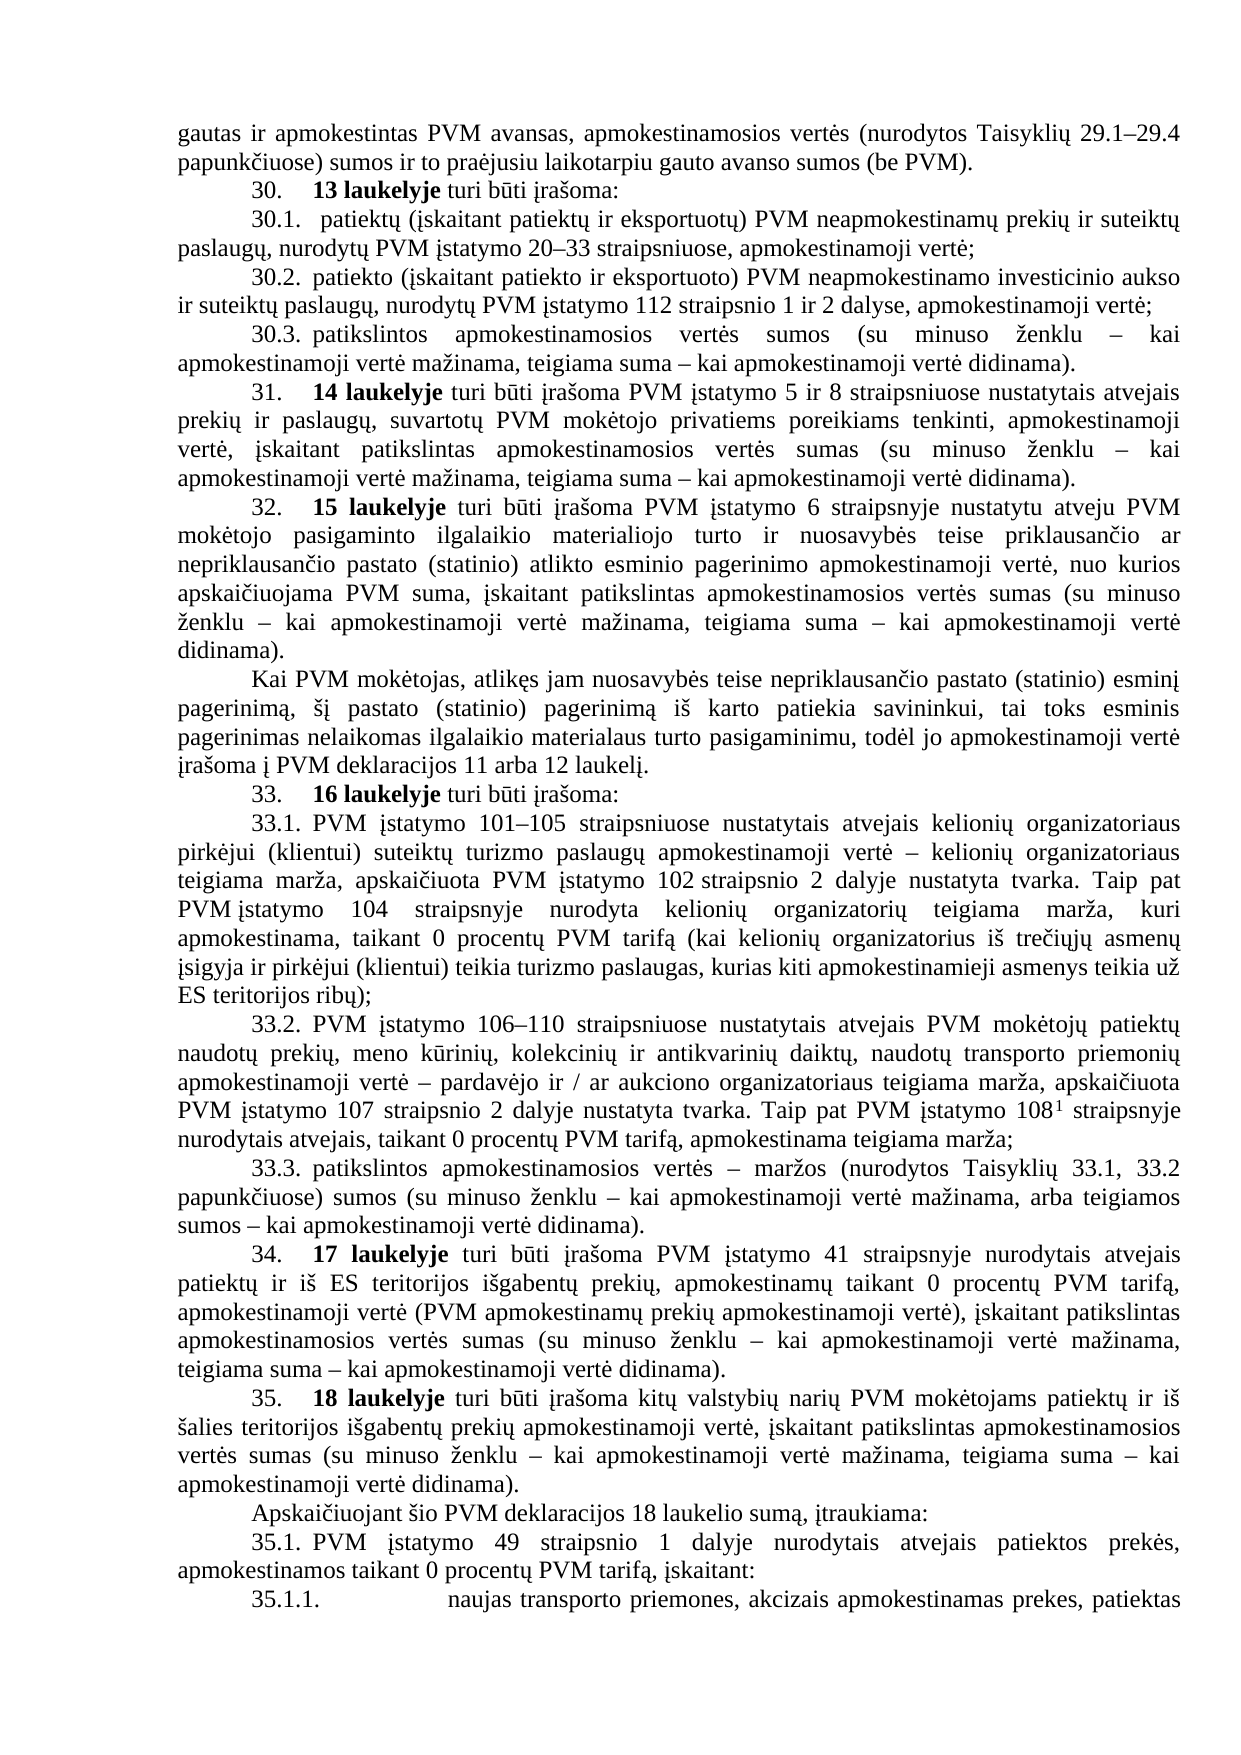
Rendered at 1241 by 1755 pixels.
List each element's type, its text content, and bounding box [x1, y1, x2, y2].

text 33. 16 laukelyje turi būti įrašoma: [177, 779, 1181, 808]
text Kai PVM mokėtojas, atlikęs jam nuosavybės teise nepriklausančio pastato (statinio) esminį pagerinimą, šį pastato (statinio) pagerinimą iš karto patiekia savininkui, tai toks esminis pagerinimas nelaikomas ilgalaikio materialaus turto pasigaminimu, todėl jo apmokestinamoji vertė įrašoma į PVM deklaracijos 11 arba 12 laukelį. [177, 664, 1181, 779]
text 32. 15 laukelyje turi būti įrašoma PVM įstatymo 6 straipsnyje nustatytu atveju PVM mokėtojo pasigaminto ilgalaikio materialiojo turto ir nuosavybės teise priklausančio ar nepriklausančio pastato (statinio) atlikto esminio pagerinimo apmokestinamoji vertė, nuo kurios apskaičiuojama PVM suma, įskaitant patikslintas apmokestinamosios vertės sumas (su minuso ženklu – kai apmokestinamoji vertė mažinama, teigiama suma – kai apmokestinamoji vertė didinama). [177, 492, 1181, 664]
text Apskaičiuojant šio PVM deklaracijos 18 laukelio sumą, įtraukiama: [177, 1498, 1181, 1527]
text 30.3. patikslintos apmokestinamosios vertės sumos (su minuso ženklu – kai apmokestinamoji vertė mažinama, teigiama suma – kai apmokestinamoji vertė didinama). [177, 319, 1181, 377]
text 35.1. PVM įstatymo 49 straipsnio 1 dalyje nurodytais atvejais patiektos prekės, apmokestinamos taikant 0 procentų PVM tarifą, įskaitant: [177, 1527, 1181, 1584]
text 33.1. PVM įstatymo 101–105 straipsniuose nustatytais atvejais kelionių organizatoriaus pirkėjui (klientui) suteiktų turizmo paslaugų apmokestinamoji vertė – kelionių organizatoriaus teigiama marža, apskaičiuota PVM įstatymo 102 straipsnio 2 dalyje nustatyta tvarka. Taip pat PVM įstatymo 104 straipsnyje nurodyta kelionių organizatorių teigiama marža, kuri apmokestinama, taikant 0 procentų PVM tarifą (kai kelionių organizatorius iš trečiųjų asmenų įsigyja ir pirkėjui (klientui) teikia turizmo paslaugas, kurias kiti apmokestinamieji asmenys teikia už ES teritorijos ribų); [177, 808, 1181, 1009]
text 35. 18 laukelyje turi būti įrašoma kitų valstybių narių PVM mokėtojams patiektų ir iš šalies teritorijos išgabentų prekių apmokestinamoji vertė, įskaitant patikslintas apmokestinamosios vertės sumas (su minuso ženklu – kai apmokestinamoji vertė mažinama, teigiama suma – kai apmokestinamoji vertė didinama). [177, 1383, 1181, 1498]
text 31. 14 laukelyje turi būti įrašoma PVM įstatymo 5 ir 8 straipsniuose nustatytais atvejais prekių ir paslaugų, suvartotų PVM mokėtojo privatiems poreikiams tenkinti, apmokestinamoji vertė, įskaitant patikslintas apmokestinamosios vertės sumas (su minuso ženklu – kai apmokestinamoji vertė mažinama, teigiama suma – kai apmokestinamoji vertė didinama). [177, 377, 1181, 492]
text 30.1. patiektų (įskaitant patiektų ir eksportuotų) PVM neapmokestinamų prekių ir suteiktų paslaugų, nurodytų PVM įstatymo 20–33 straipsniuose, apmokestinamoji vertė; [177, 204, 1181, 262]
text 35.1.1. naujas transporto priemones, akcizais apmokestinamas prekes, patiektas [177, 1584, 1181, 1613]
text gautas ir apmokestintas PVM avansas, apmokestinamosios vertės (nurodytos Taisyklių 29.1–29.4 papunkčiuose) sumos ir to praėjusiu laikotarpiu gauto avanso sumos (be PVM). [177, 118, 1181, 176]
text 34. 17 laukelyje turi būti įrašoma PVM įstatymo 41 straipsnyje nurodytais atvejais patiektų ir iš ES teritorijos išgabentų prekių, apmokestinamų taikant 0 procentų PVM tarifą, apmokestinamoji vertė (PVM apmokestinamų prekių apmokestinamoji vertė), įskaitant patikslintas apmokestinamosios vertės sumas (su minuso ženklu – kai apmokestinamoji vertė mažinama, teigiama suma – kai apmokestinamoji vertė didinama). [177, 1239, 1181, 1383]
text 33.2. PVM įstatymo 106–110 straipsniuose nustatytais atvejais PVM mokėtojų patiektų naudotų prekių, meno kūrinių, kolekcinių ir antikvarinių daiktų, naudotų transporto priemonių apmokestinamoji vertė – pardavėjo ir / ar aukciono organizatoriaus teigiama marža, apskaičiuota PVM įstatymo 107 straipsnio 2 dalyje nustatyta tvarka. Taip pat PVM įstatymo 1081 straipsnyje nurodytais atvejais, taikant 0 procentų PVM tarifą, apmokestinama teigiama marža; [177, 1009, 1181, 1153]
text 30. 13 laukelyje turi būti įrašoma: [177, 176, 1181, 204]
text 30.2. patiekto (įskaitant patiekto ir eksportuoto) PVM neapmokestinamo investicinio aukso ir suteiktų paslaugų, nurodytų PVM įstatymo 112 straipsnio 1 ir 2 dalyse, apmokestinamoji vertė; [177, 262, 1181, 319]
text 33.3. patikslintos apmokestinamosios vertės – maržos (nurodytos Taisyklių 33.1, 33.2 papunkčiuose) sumos (su minuso ženklu – kai apmokestinamoji vertė mažinama, arba teigiamos sumos – kai apmokestinamoji vertė didinama). [177, 1153, 1181, 1239]
